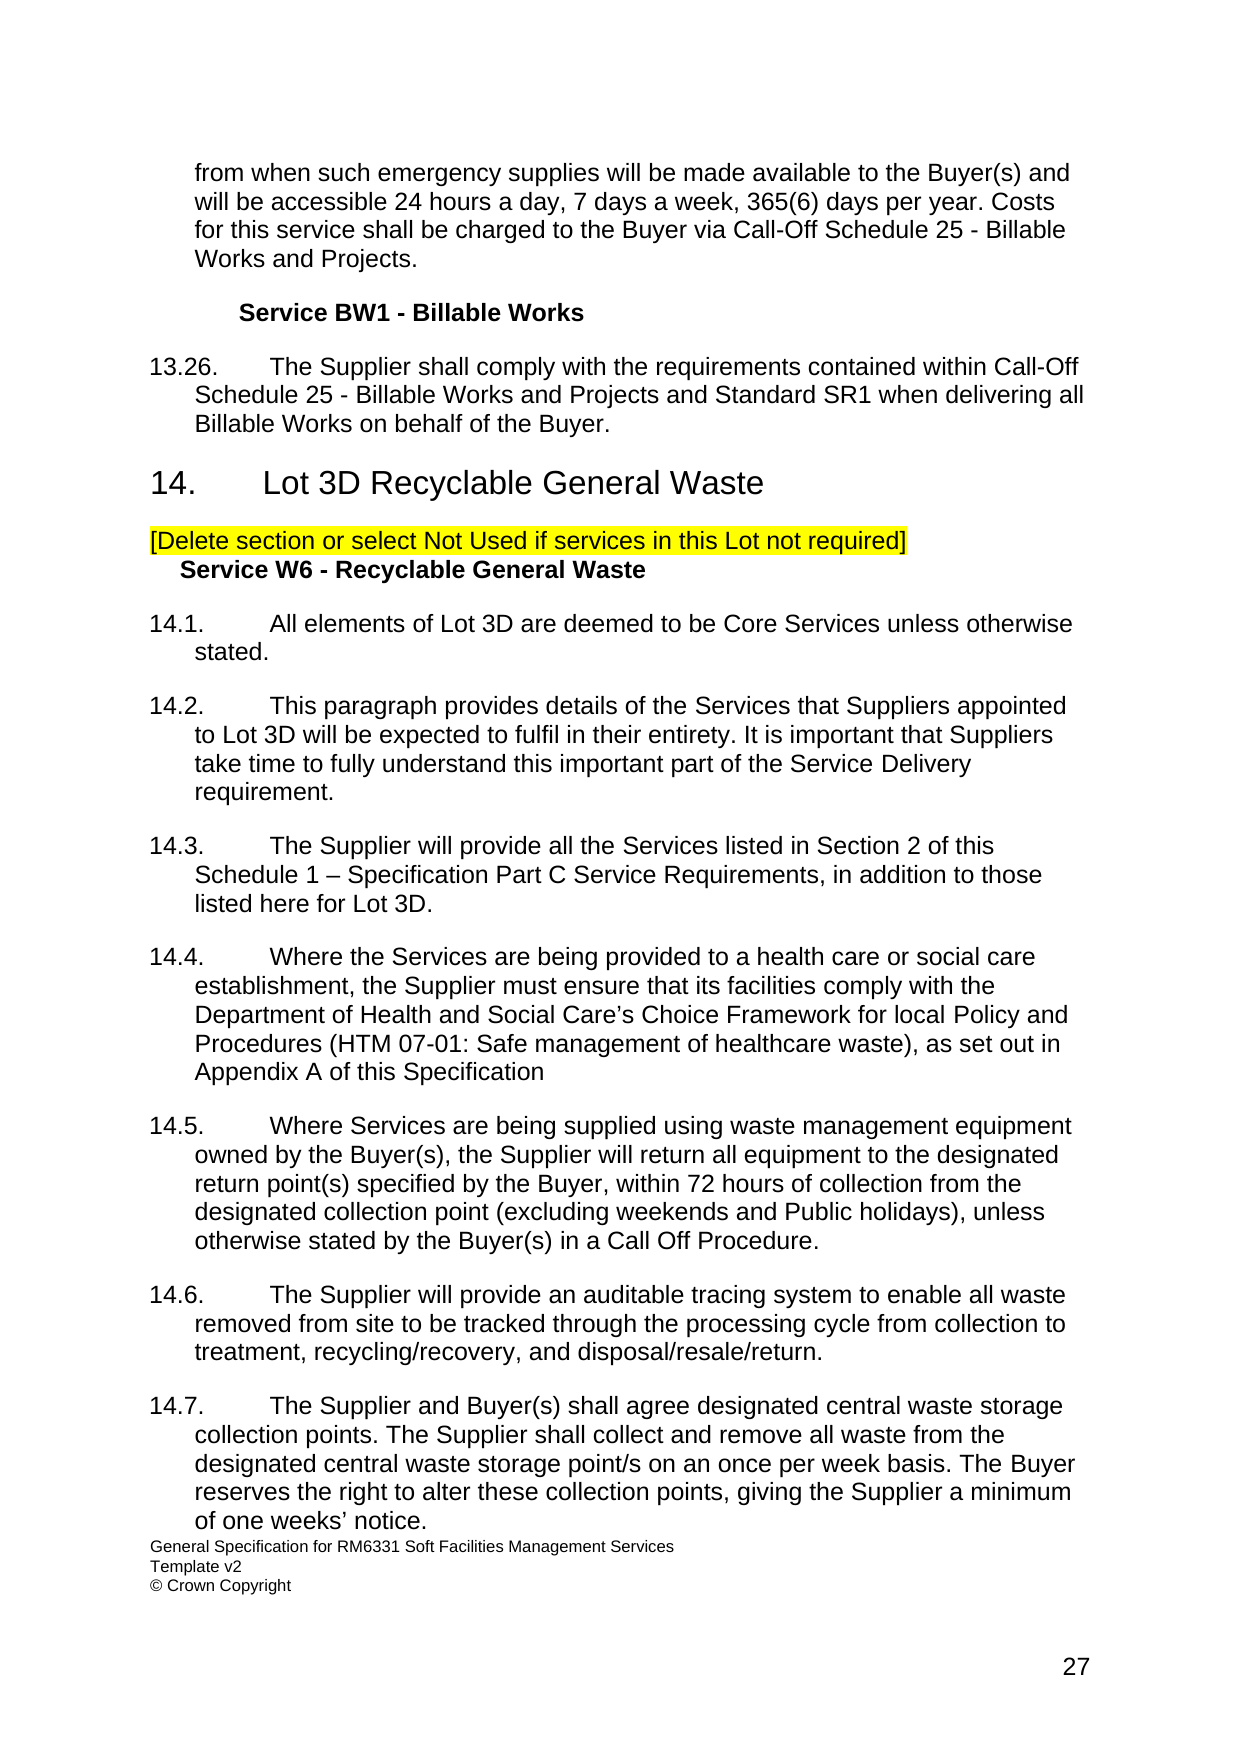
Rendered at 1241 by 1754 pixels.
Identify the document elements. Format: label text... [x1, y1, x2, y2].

list Where the Services are being provided to a health care or social care establishment, the Supplier must ensure that its facilities comply with the Department of Health and Social Care’s Choice Framework for local Policy and Procedures (HTM 07-01: Safe management of healthcare waste), as set out in Appendix A of this Specification [149, 942, 1090, 1086]
list The Supplier and Buyer(s) shall agree designated central waste storage collection points. The Supplier shall collect and remove all waste from the designated central waste storage point/s on an once per week basis. The Buyer reserves the right to alter these collection points, giving the Supplier a minimum of one weeks’ notice. [149, 1391, 1090, 1535]
text [Delete section or select Not Used if services in this Lot not required] [150, 526, 1090, 555]
subtitle Service BW1 - Billable Works [232, 298, 1090, 326]
list from when such emergency supplies will be made available to the Buyer(s) and will be accessible 24 hours a day, 7 days a week, 365(6) days per year. Costs for this service shall be charged to the Buyer via Call-Off Schedule 25 - Billable Works and Projects. [149, 158, 1090, 273]
list The Supplier shall comply with the requirements contained within Call-Off Schedule 25 - Billable Works and Projects and Standard SR1 when delivering all Billable Works on behalf of the Buyer. [149, 351, 1090, 438]
list The Supplier will provide an auditable tracing system to enable all waste removed from site to be tracked through the processing cycle from collection to treatment, recycling/recovery, and disposal/resale/return. [149, 1280, 1090, 1366]
list All elements of Lot 3D are deemed to be Core Services unless otherwise stated. [149, 609, 1090, 666]
subtitle Lot 3D Recyclable General Waste [150, 463, 1090, 501]
list The Supplier will provide all the Services listed in Section 2 of this Schedule 1 – Specification Part C Service Requirements, in addition to those listed here for Lot 3D. [149, 831, 1090, 917]
subtitle Service W6 - Recyclable General Waste [150, 555, 1090, 584]
list Where Services are being supplied using waste management equipment owned by the Buyer(s), the Supplier will return all equipment to the designated return point(s) specified by the Buyer, within 72 hours of collection from the designated collection point (excluding weekends and Public holidays), unless otherwise stated by the Buyer(s) in a Call Off Procedure. [149, 1111, 1090, 1255]
list This paragraph provides details of the Services that Suppliers appointed to Lot 3D will be expected to fulfil in their entirety. It is important that Suppliers take time to fully understand this important part of the Service Delivery requirement. [149, 691, 1090, 806]
